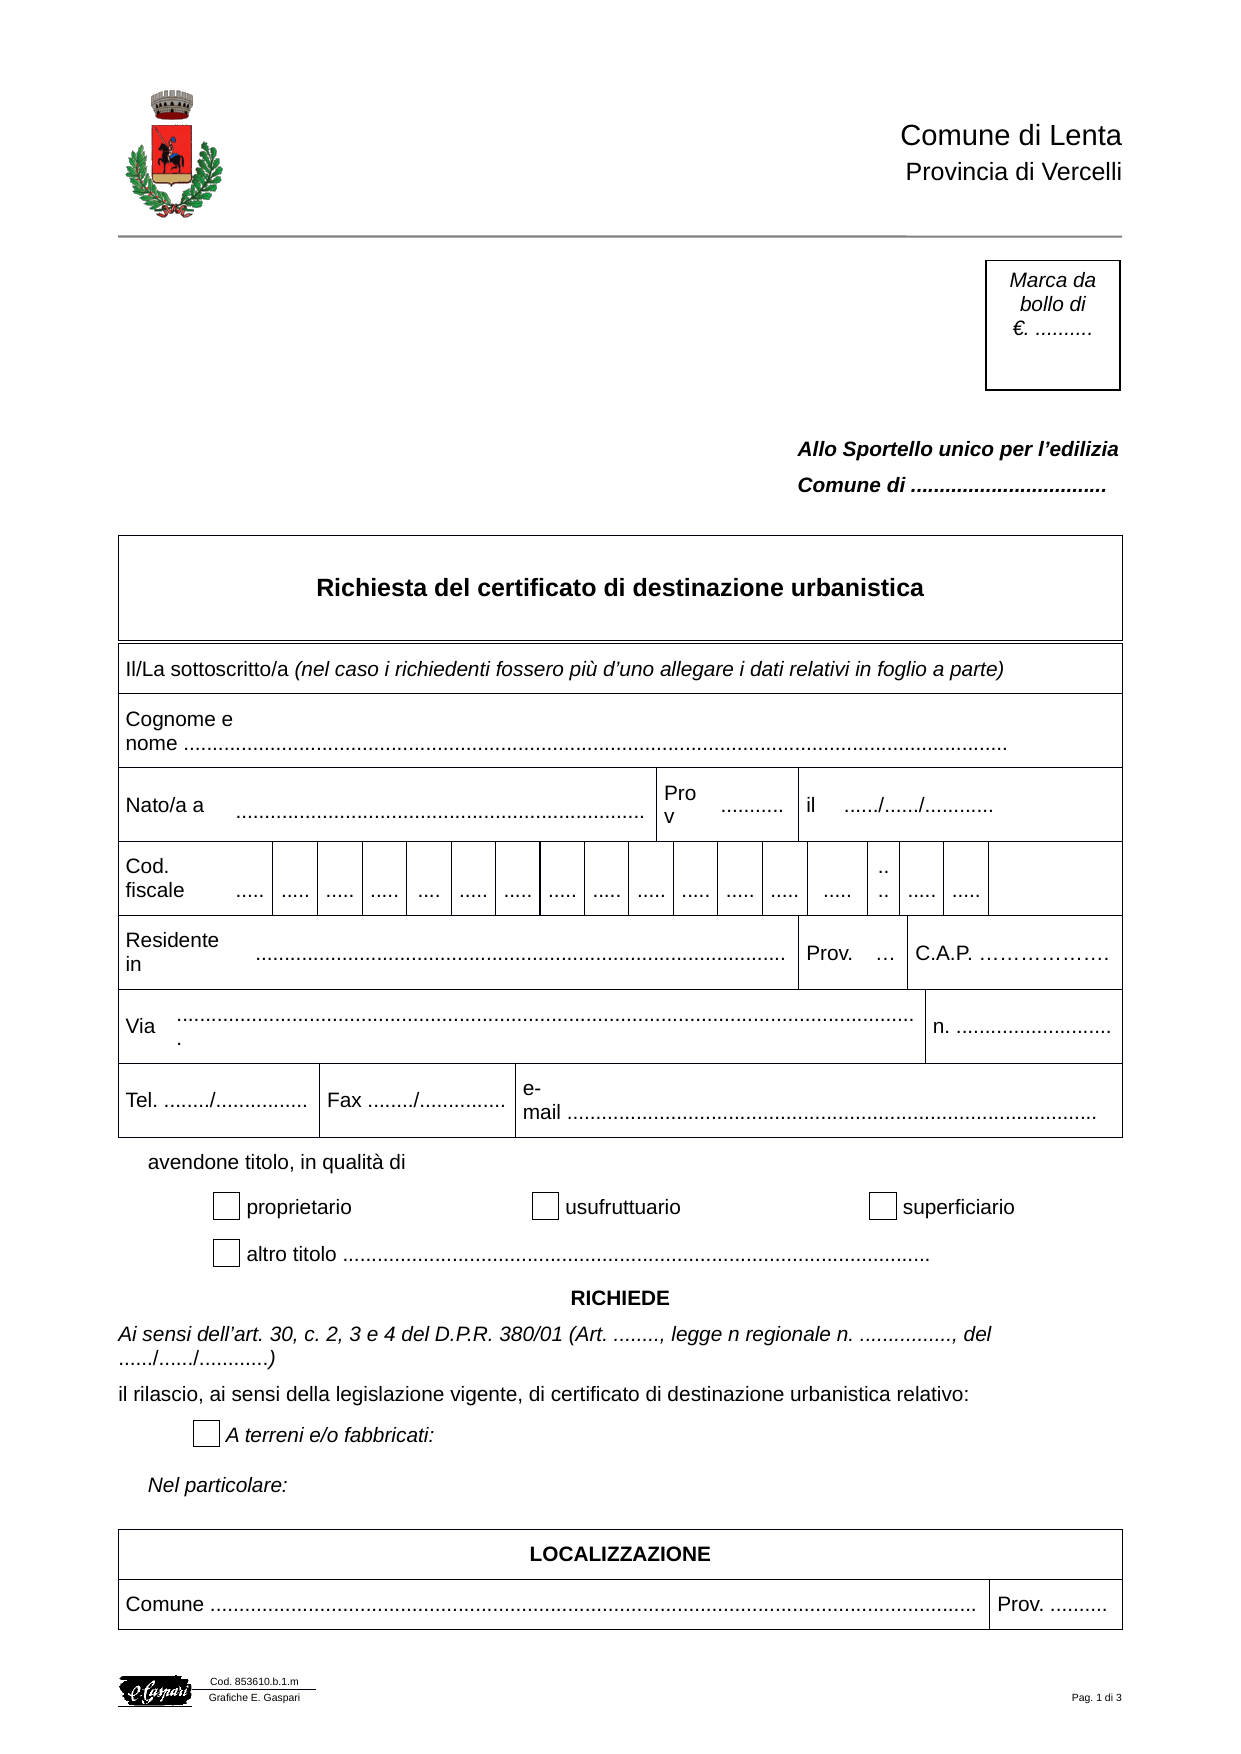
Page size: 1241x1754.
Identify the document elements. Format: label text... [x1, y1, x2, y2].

text il rilascio, ai sensi della legislazione vigente, di certificato di destinazione urbanistica relativo: [118, 1382, 1122, 1406]
picture [122, 87, 224, 219]
text altro titolo ...................................................................................................... [118, 1238, 1122, 1267]
text RICHIEDE [118, 1285, 1122, 1309]
table_cell Cod. fiscale [119, 842, 228, 915]
table_cell ............................................................................................ [248, 916, 798, 989]
table_cell Fax ......../............... [320, 1064, 515, 1137]
table_cell ..... [273, 842, 317, 915]
table_cell … [868, 916, 907, 989]
table_cell ........... [713, 768, 798, 841]
table_cell ..... [452, 842, 495, 915]
table_cell ..... [228, 842, 272, 915]
table_cell n. ........................... [926, 990, 1122, 1063]
table_cell ................................................................................................................................. [169, 990, 925, 1063]
table_cell ..... [318, 842, 362, 915]
table_cell ..... [808, 842, 867, 915]
picture [118, 1674, 192, 1706]
table_cell ..... [629, 842, 673, 915]
table_cell Comune ..................................................................................................................................... [119, 1580, 989, 1629]
text Comune di Lenta [224, 118, 1122, 152]
text A terreni e/o fabbricati: [192, 1419, 1122, 1447]
table_header LOCALIZZAZIONE [119, 1530, 1122, 1579]
table_cell ..... [900, 842, 943, 915]
table_cell [989, 842, 1122, 915]
text proprietario usufruttuario superficiario [118, 1191, 1122, 1220]
table_cell .... [407, 842, 451, 915]
table_cell Cognome e nome ............................................................................................................................................... [119, 694, 1122, 767]
table_cell ....../....../............ [836, 768, 1122, 841]
table_cell ..... [944, 842, 988, 915]
table_cell Tel. ......../................ [119, 1064, 319, 1137]
table_cell Prov [657, 768, 713, 841]
table_cell Nato/a a [119, 768, 228, 841]
table_cell Residente in [119, 916, 248, 989]
table_header Richiesta del certificato di destinazione urbanistica [119, 536, 1122, 639]
text Comune di .................................. [797, 473, 1122, 497]
table_cell ..... [763, 842, 807, 915]
table_cell ....................................................................... [228, 768, 656, 841]
table_cell ..... [541, 842, 584, 915]
table_cell ..... [496, 842, 539, 915]
text Provincia di Vercelli [224, 157, 1122, 185]
table_cell Via [119, 990, 169, 1063]
text Nel particolare: [118, 1472, 1122, 1496]
table_cell e-mail ............................................................................................ [516, 1064, 1122, 1137]
text Ai sensi dell’art. 30, c. 2, 3 e 4 del D.P.R. 380/01 (Art. ........, legge n regionale n. ................, del ....../....../............) [118, 1322, 1122, 1370]
text avendone titolo, in qualità di [118, 1150, 1122, 1174]
table_cell ..... [718, 842, 762, 915]
table_cell .... [868, 842, 899, 915]
table_cell il [799, 768, 836, 841]
table_cell Prov. .......... [990, 1580, 1122, 1629]
text Allo Sportello unico per l’edilizia [797, 437, 1122, 461]
table_cell C.A.P. ………………. [908, 916, 1122, 989]
table_cell ..... [585, 842, 628, 915]
table_cell Prov. [799, 916, 868, 989]
table_header Il/La sottoscritto/a (nel caso i richiedenti fossero più d’uno allegare i dati relativi in foglio a parte) [119, 644, 1122, 693]
table_cell ..... [363, 842, 406, 915]
table_cell ..... [674, 842, 717, 915]
